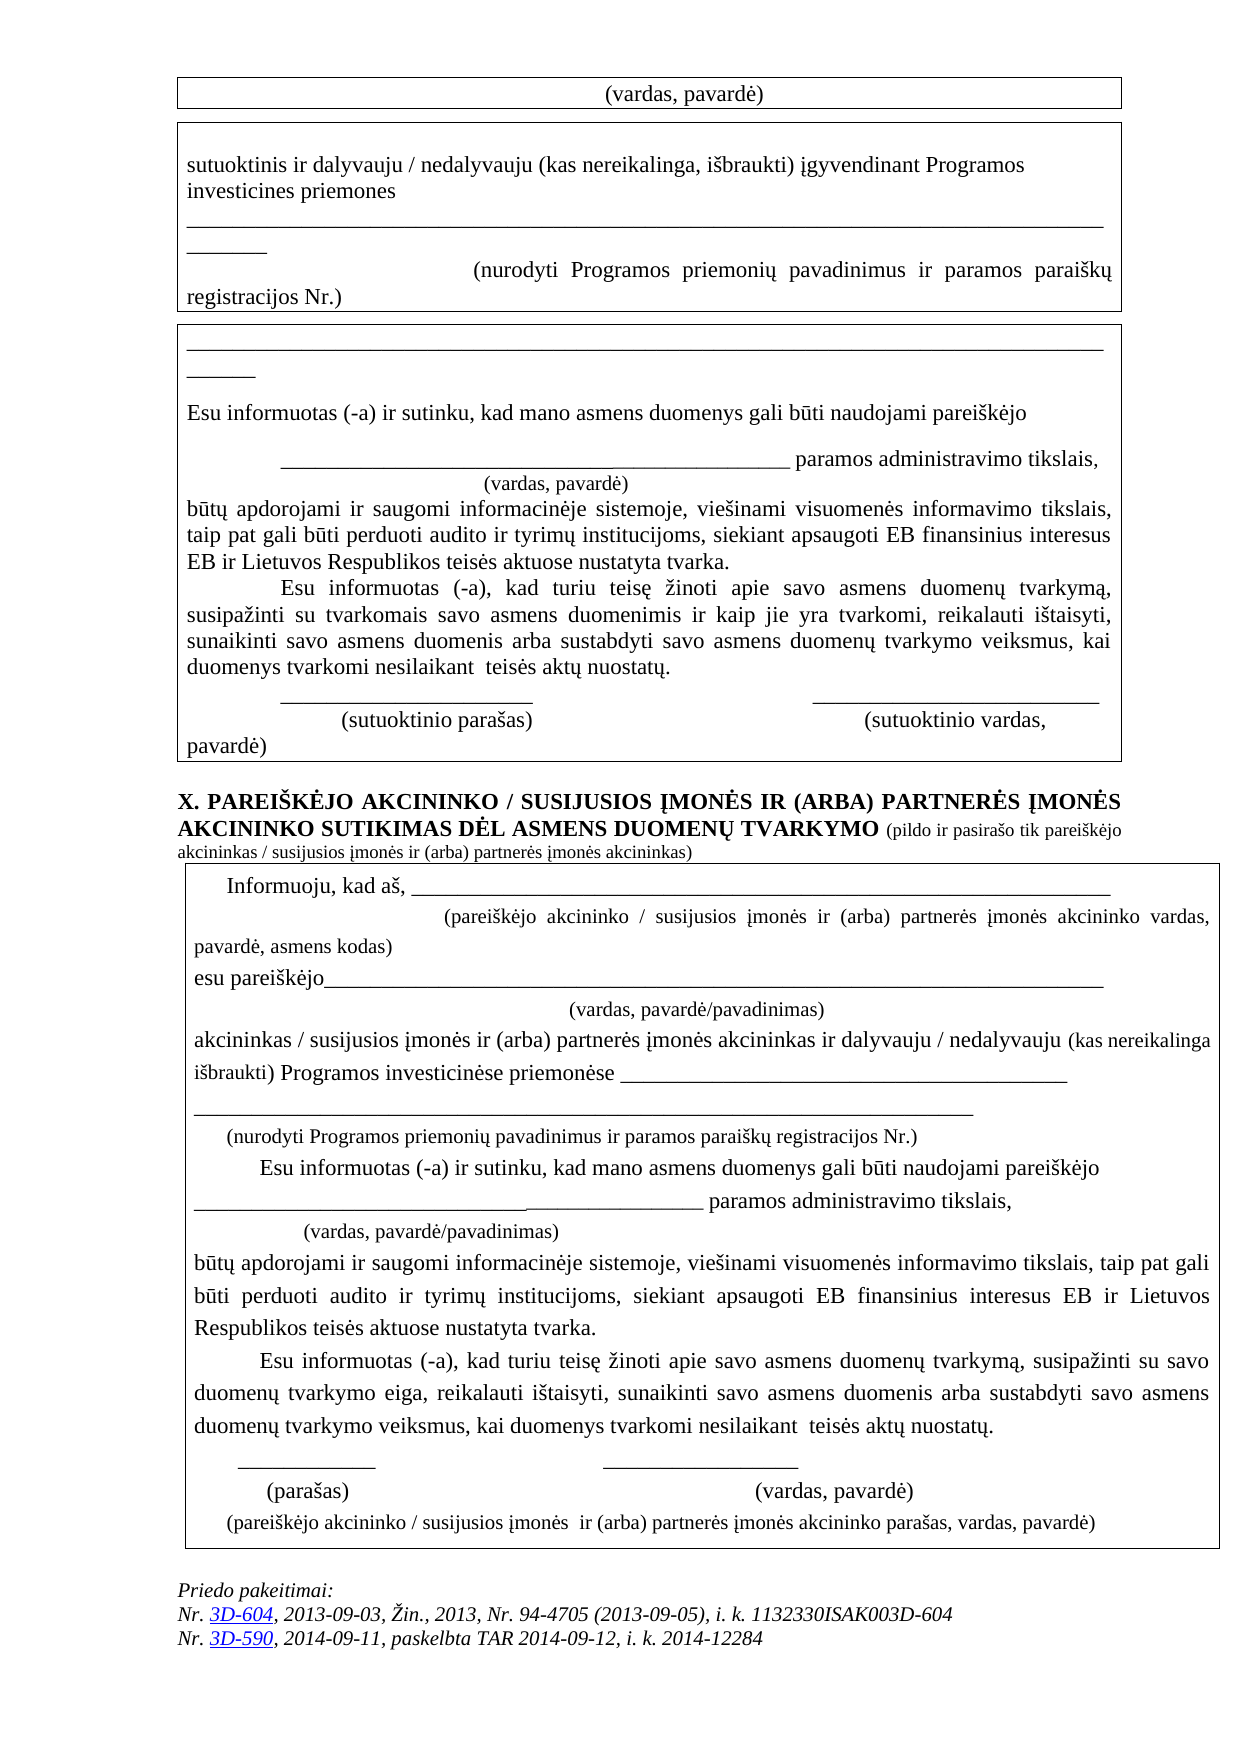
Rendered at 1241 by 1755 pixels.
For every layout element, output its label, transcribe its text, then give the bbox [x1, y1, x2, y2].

text Esu informuotas (-a), kad turiu teisę žinoti apie savo asmens duomenų tvarkymą, susipažinti su tvarkomais savo asmens duomenimis ir kaip jie yra tvarkomi, reikalauti ištaisyti, sunaikinti savo asmens duomenis arba sustabdyti savo asmens duomenų tvarkymo veiksmus, kai duomenys tvarkomi nesilaikant teisės aktų nuostatų. [178, 571, 1121, 677]
text ______________________________________________________________________________________ [178, 325, 1121, 380]
text (nurodyti Programos priemonių pavadinimus ir paramos paraiškų registracijos Nr.) [178, 253, 1121, 311]
text sutuoktinis ir dalyvauju / nedalyvauju (kas nereikalinga, išbraukti) įgyvendinant Programos investicines priemones _______________________________________________________________________________________ [178, 148, 1121, 253]
table_header Informuoju, kad aš, _____________________________________________________________ (pareiškėjo akcininko / susijusios įmonės ir (arba) partnerės įmonės akcininko vardas, pavardė, asmens kodas) esu pareiškėjo____________________________________________________________________ (vardas, pavardė/pavadinimas) akcininkas / susijusios įmonės ir (arba) partnerės įmonės akcininkas ir dalyvauju / nedalyvauju (kas nereikalinga išbraukti) Programos investicinėse priemonėse _______________________________________ ____________________________________________________________________ (nurodyti Programos priemonių pavadinimus ir paramos paraiškų registracijos Nr.) Esu informuotas (-a) ir sutinku, kad mano asmens duomenys gali būti naudojami pareiškėjo ______________________________________________ paramos administravimo tikslais, (vardas, pavardė/pavadinimas) būtų apdorojami ir saugomi informacinėje sistemoje, viešinami visuomenės informavimo tikslais, taip pat gali būti perduoti audito ir tyrimų institucijoms, siekiant apsaugoti EB finansinius interesus EB ir Lietuvos Respublikos teisės aktuose nustatyta tvarka. Esu informuotas (-a), kad turiu teisę žinoti apie savo asmens duomenų tvarkymą, susipažinti su savo duomenų tvarkymo eiga, reikalauti ištaisyti, sunaikinti savo asmens duomenis arba sustabdyti savo asmens duomenų tvarkymo veiksmus, kai duomenys tvarkomi nesilaikant teisės aktų nuostatų. ____________ _________________ (parašas) (vardas, pavardė) (pareiškėjo akcininko / susijusios įmonės ir (arba) partnerės įmonės akcininko parašas, vardas, pavardė) [186, 864, 1219, 1548]
text (sutuoktinio parašas) (sutuoktinio vardas, pavardė) [178, 703, 1121, 761]
text (vardas, pavardė) [178, 78, 1121, 108]
text ______________________________________________ paramos administravimo tikslais, [178, 442, 1121, 468]
text Nr. 3D-604, 2013-09-03, Žin., 2013, Nr. 94-4705 (2013-09-05), i. k. 1132330ISAK003D-604 [177, 1602, 1122, 1626]
text (vardas, pavardė) [178, 468, 1121, 492]
text Nr. 3D-590, 2014-09-11, paskelbta TAR 2014-09-12, i. k. 2014-12284 [177, 1626, 1122, 1650]
text ______________________ _________________________ [178, 677, 1121, 703]
text Priedo pakeitimai: [177, 1578, 1122, 1602]
text X. PAREIŠKĖJO AKCININKO / SUSIJUSIOS ĮMONĖS IR (ARBA) PARTNERĖS ĮMONĖS AKCININKO SUTIKIMAS DĖL ASMENS DUOMENŲ TVARKYMO (pildo ir pasirašo tik pareiškėjo akcininkas / susijusios įmonės ir (arba) partnerės įmonės akcininkas) [177, 788, 1122, 862]
text Esu informuotas (-a) ir sutinku, kad mano asmens duomenys gali būti naudojami pareiškėjo [178, 396, 1121, 426]
text būtų apdorojami ir saugomi informacinėje sistemoje, viešinami visuomenės informavimo tikslais, taip pat gali būti perduoti audito ir tyrimų institucijoms, siekiant apsaugoti EB finansinius interesus EB ir Lietuvos Respublikos teisės aktuose nustatyta tvarka. [178, 492, 1121, 571]
